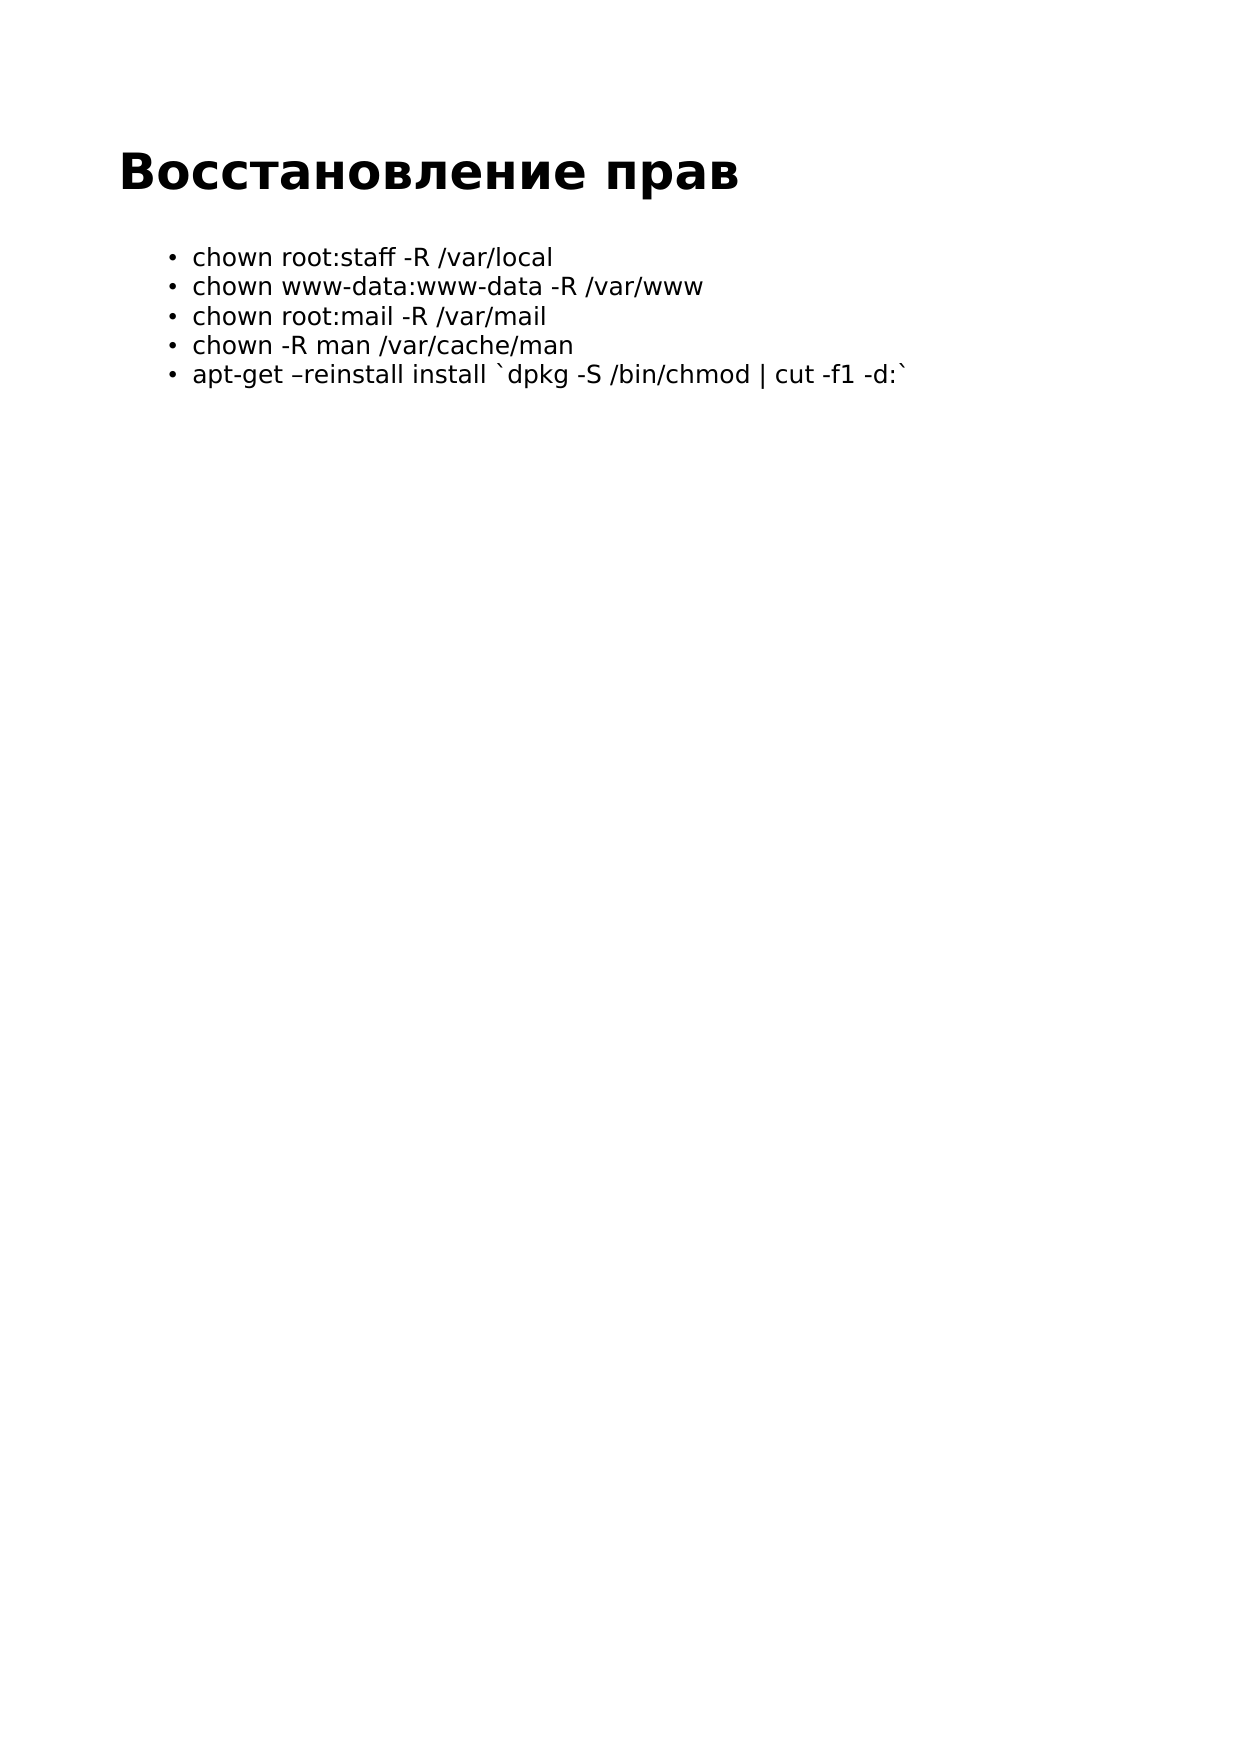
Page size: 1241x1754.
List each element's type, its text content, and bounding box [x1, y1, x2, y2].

subtitle Восстановление прав [118, 143, 1122, 201]
list chown root:mail -R /var/mail [177, 302, 1122, 331]
list apt-get –reinstall install `dpkg -S /bin/chmod | cut -f1 -d:` [177, 360, 1122, 389]
list chown root:staff -R /var/local [177, 243, 1122, 272]
list chown www-data:www-data -R /var/www [177, 272, 1122, 302]
list chown -R man /var/cache/man [177, 331, 1122, 360]
